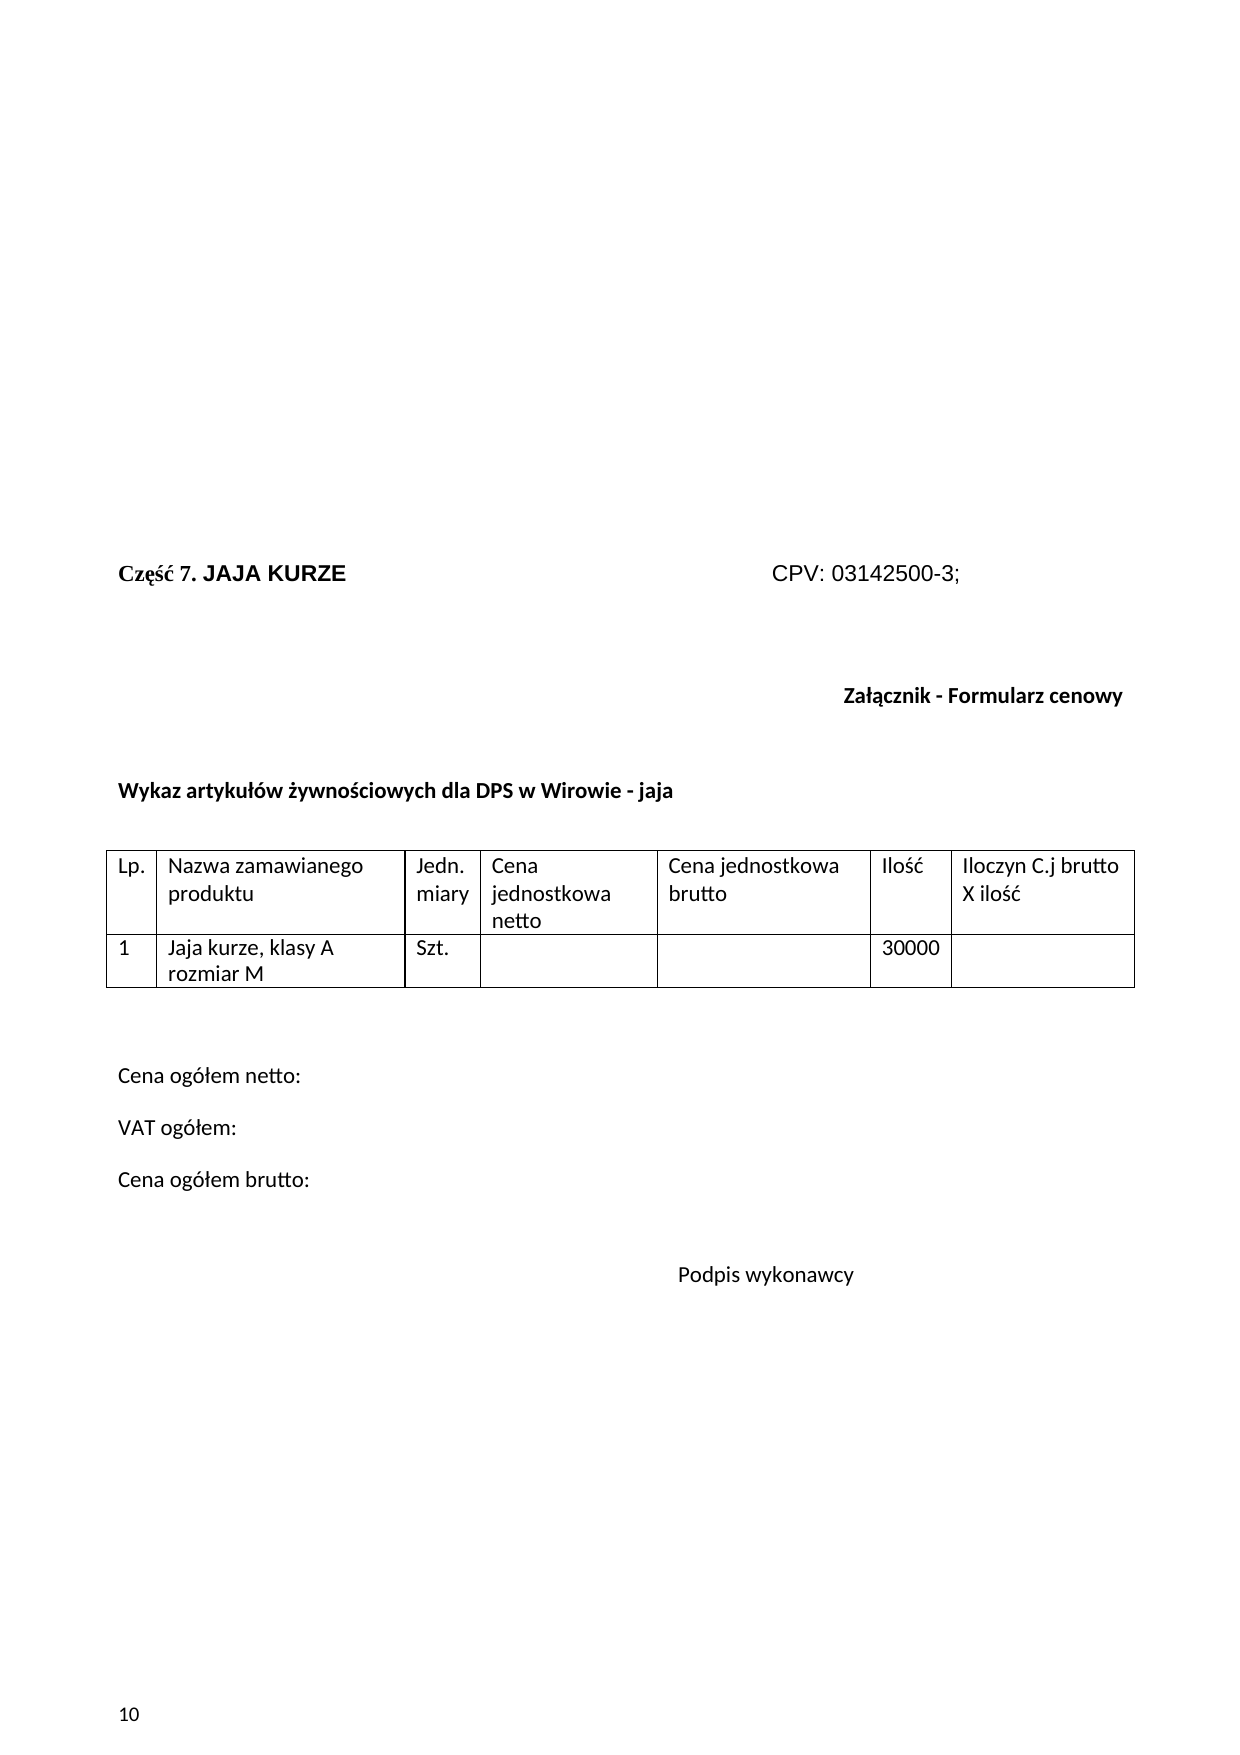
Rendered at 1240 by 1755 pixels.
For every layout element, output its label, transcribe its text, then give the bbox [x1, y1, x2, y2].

table_cell 1 [107, 935, 156, 987]
table_cell [481, 935, 657, 987]
table_cell Szt. [406, 935, 480, 987]
table_header Nazwa zamawianego produktu [157, 851, 404, 934]
table_header Ilość [871, 851, 951, 934]
text Część 7. JAJA KURZE CPV: 03142500-3; [118, 560, 1196, 587]
table_cell [658, 935, 870, 987]
table_cell Jaja kurze, klasy A rozmiar M [157, 935, 404, 987]
table_header Jedn. miary [406, 851, 480, 934]
text Cena ogółem brutto: [118, 1165, 1196, 1193]
subtitle Załącznik - Formularz cenowy [31, 681, 1123, 709]
table_header Iloczyn C.j brutto X ilość [952, 851, 1134, 934]
table_cell 30000 [871, 935, 951, 987]
text Wykaz artykułów żywnościowych dla DPS w Wirowie - jaja [118, 776, 1196, 804]
table_header Cena jednostkowa netto [481, 851, 657, 934]
text Cena ogółem netto: VAT ogółem: [118, 1062, 304, 1141]
text Podpis wykonawcy [678, 1260, 1196, 1288]
table_header Cena jednostkowa brutto [658, 851, 870, 934]
table_header Lp. [107, 851, 156, 934]
table_cell [952, 935, 1134, 987]
